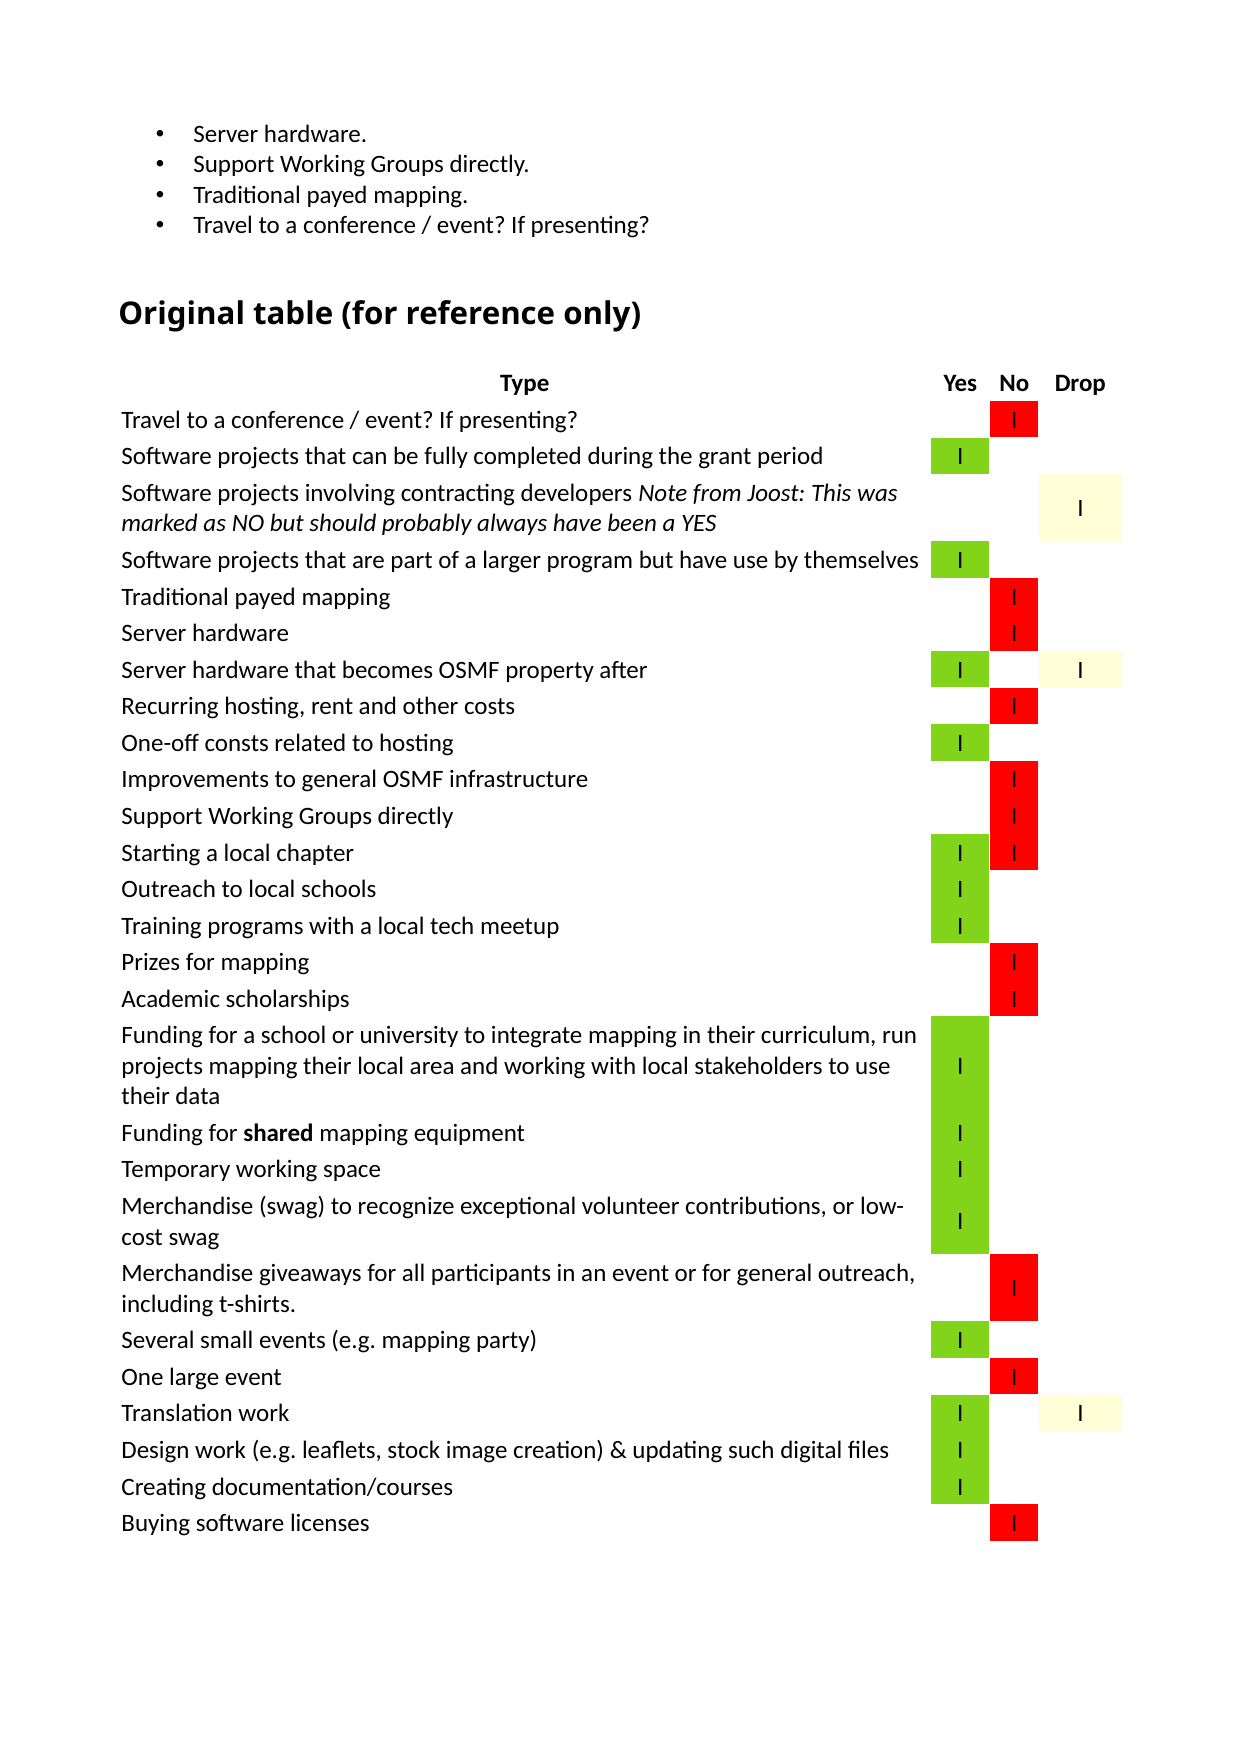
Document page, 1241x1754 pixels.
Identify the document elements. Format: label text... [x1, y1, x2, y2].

table_cell I [990, 578, 1038, 614]
table_cell Software projects involving contracting developers Note from Joost: This was marked as NO but should probably always have been a YES [118, 474, 931, 541]
table_cell I [1039, 1395, 1122, 1431]
table_cell [931, 943, 989, 980]
table_header Type [118, 364, 931, 401]
list Travel to a conference / event? If presenting? [156, 210, 1122, 240]
table_cell Recurring hosting, rent and other costs [118, 688, 931, 724]
table_cell [990, 541, 1038, 578]
table_cell [931, 761, 989, 797]
table_cell Translation work [118, 1395, 931, 1431]
table_cell Training programs with a local tech meetup [118, 907, 931, 943]
table_cell I [931, 651, 989, 687]
table_cell [990, 1321, 1038, 1358]
table_cell Improvements to general OSMF infrastructure [118, 761, 931, 797]
table_cell [990, 1395, 1038, 1431]
table_cell I [990, 834, 1038, 870]
table_cell [1039, 401, 1122, 437]
table_cell Design work (e.g. leaflets, stock image creation) & updating such digital files [118, 1431, 931, 1468]
table_cell I [931, 1321, 989, 1358]
table_cell [990, 1016, 1038, 1114]
table_cell I [990, 943, 1038, 980]
table_cell [1039, 1468, 1122, 1504]
table_cell [1039, 1016, 1122, 1114]
table_cell [1039, 724, 1122, 761]
table_cell Software projects that can be fully completed during the grant period [118, 438, 931, 474]
table_cell Prizes for mapping [118, 943, 931, 980]
table_cell I [990, 401, 1038, 437]
table_header No [990, 364, 1038, 401]
table_cell [1039, 1151, 1122, 1187]
table_header Drop [1039, 364, 1122, 401]
table_cell [990, 724, 1038, 761]
subtitle Original table (for reference only) [118, 291, 1122, 334]
table_cell I [931, 1151, 989, 1187]
table_cell [931, 401, 989, 437]
table_cell [1039, 797, 1122, 834]
table_cell [1039, 614, 1122, 651]
table_cell [990, 651, 1038, 687]
table_cell Server hardware [118, 614, 931, 651]
table_cell I [990, 688, 1038, 724]
table_cell I [931, 1187, 989, 1254]
table_cell [990, 438, 1038, 474]
table_cell [1039, 943, 1122, 980]
table_cell Buying software licenses [118, 1504, 931, 1541]
list Traditional payed mapping. [156, 179, 1122, 210]
table_cell I [931, 1431, 989, 1468]
table_cell [1039, 1254, 1122, 1321]
table_cell [931, 980, 989, 1016]
table_cell [990, 1468, 1038, 1504]
table_cell Several small events (e.g. mapping party) [118, 1321, 931, 1358]
table_cell I [1039, 651, 1122, 687]
table_cell One-off consts related to hosting [118, 724, 931, 761]
table_cell [931, 578, 989, 614]
table_cell [1039, 1358, 1122, 1394]
table_cell [1039, 907, 1122, 943]
table_cell [931, 1358, 989, 1394]
table_cell I [931, 724, 989, 761]
table_cell Merchandise (swag) to recognize exceptional volunteer contributions, or low-cost swag [118, 1187, 931, 1254]
table_cell Creating documentation/courses [118, 1468, 931, 1504]
table_cell I [931, 438, 989, 474]
table_cell [990, 870, 1038, 907]
table_cell I [931, 834, 989, 870]
table_cell I [931, 1016, 989, 1114]
table_cell [1039, 870, 1122, 907]
table_cell [1039, 1187, 1122, 1254]
table_cell [1039, 761, 1122, 797]
table_cell [990, 1114, 1038, 1151]
table_cell I [990, 1358, 1038, 1394]
table_cell I [931, 1114, 989, 1151]
table_cell [931, 1504, 989, 1541]
table_cell [931, 614, 989, 651]
table_cell [1039, 438, 1122, 474]
table_cell I [931, 1395, 989, 1431]
table_cell I [990, 797, 1038, 834]
table_cell I [931, 541, 989, 578]
table_cell Travel to a conference / event? If presenting? [118, 401, 931, 437]
table_cell One large event [118, 1358, 931, 1394]
table_cell [931, 474, 989, 541]
table_cell [1039, 834, 1122, 870]
list Server hardware. [156, 118, 1122, 149]
table_cell Outreach to local schools [118, 870, 931, 907]
table_cell Funding for shared mapping equipment [118, 1114, 931, 1151]
table_cell Traditional payed mapping [118, 578, 931, 614]
list Support Working Groups directly. [156, 149, 1122, 179]
table_cell [931, 797, 989, 834]
table_cell [1039, 1504, 1122, 1541]
table_cell I [990, 980, 1038, 1016]
table_header Yes [931, 364, 989, 401]
table_cell [1039, 541, 1122, 578]
table_cell Merchandise giveaways for all participants in an event or for general outreach, including t-shirts. [118, 1254, 931, 1321]
table_cell [990, 1151, 1038, 1187]
table_cell [1039, 1321, 1122, 1358]
table_cell Temporary working space [118, 1151, 931, 1187]
table_cell [1039, 1431, 1122, 1468]
table_cell [990, 474, 1038, 541]
table_cell Server hardware that becomes OSMF property after [118, 651, 931, 687]
table_cell I [990, 761, 1038, 797]
table_cell I [931, 1468, 989, 1504]
table_cell I [931, 870, 989, 907]
table_cell I [990, 1254, 1038, 1321]
table_cell I [990, 614, 1038, 651]
table_cell [931, 1254, 989, 1321]
table_cell [990, 907, 1038, 943]
table_cell Academic scholarships [118, 980, 931, 1016]
table_cell I [1039, 474, 1122, 541]
table_cell [1039, 980, 1122, 1016]
table_cell [931, 688, 989, 724]
table_cell I [990, 1504, 1038, 1541]
table_cell [1039, 578, 1122, 614]
table_cell [1039, 1114, 1122, 1151]
table_cell [1039, 688, 1122, 724]
table_cell Funding for a school or university to integrate mapping in their curriculum, run projects mapping their local area and working with local stakeholders to use their data [118, 1016, 931, 1114]
table_cell [990, 1187, 1038, 1254]
table_cell [990, 1431, 1038, 1468]
table_cell Software projects that are part of a larger program but have use by themselves [118, 541, 931, 578]
table_cell Support Working Groups directly [118, 797, 931, 834]
table_cell I [931, 907, 989, 943]
table_cell Starting a local chapter [118, 834, 931, 870]
